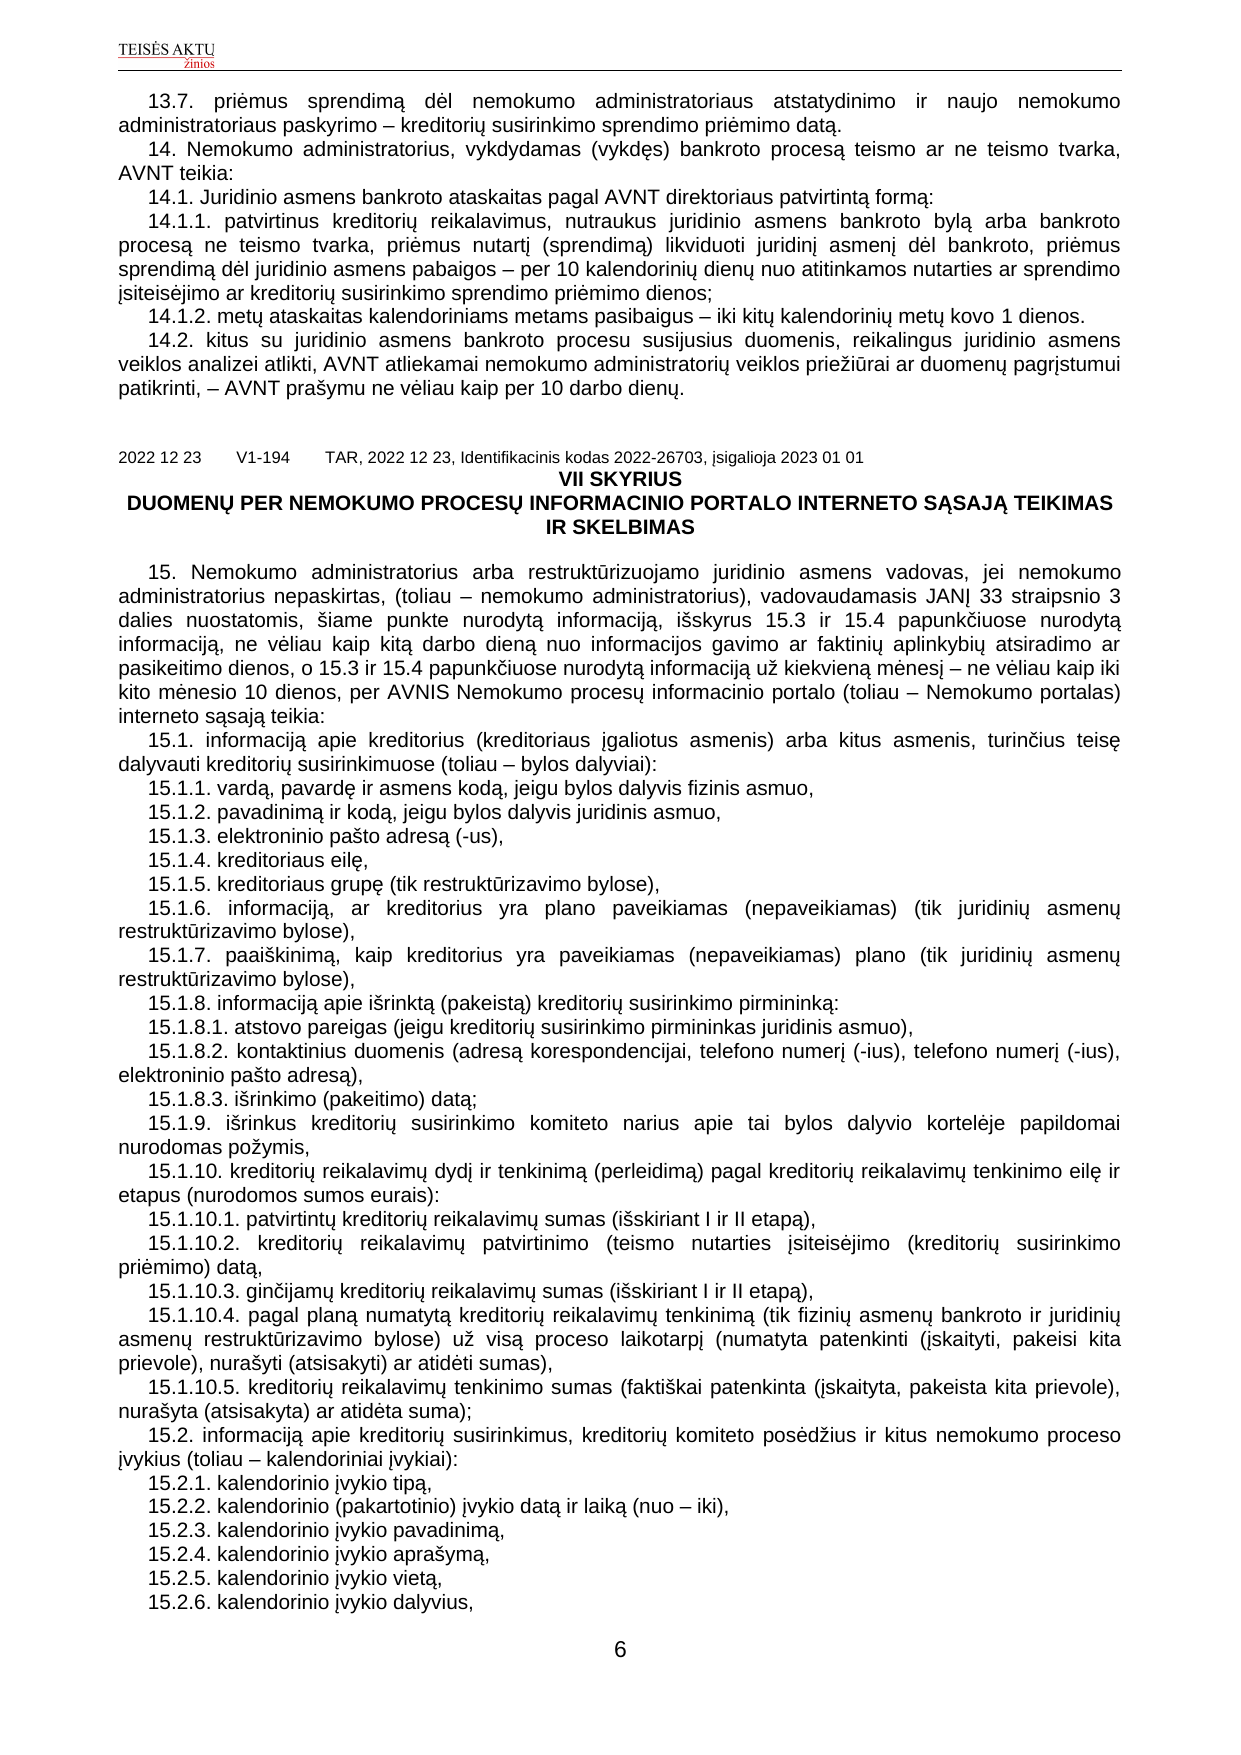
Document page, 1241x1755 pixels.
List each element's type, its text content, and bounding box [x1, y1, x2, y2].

text 15.1.8. informaciją apie išrinktą (pakeistą) kreditorių susirinkimo pirmininką: [118, 991, 1122, 1015]
text 15.1.1. vardą, pavardę ir asmens kodą, jeigu bylos dalyvis fizinis asmuo, [118, 776, 1122, 799]
text 15.1.4. kreditoriaus eilę, [118, 847, 1122, 871]
text VII SKYRIUS DUOMENŲ PER NEMOKUMO PROCESŲ INFORMACINIO PORTALO INTERNETO SĄSAJĄ TEIKIMAS IR SKELBIMAS [118, 467, 1122, 539]
text 15.1.2. pavadinimą ir kodą, jeigu bylos dalyvis juridinis asmuo, [118, 799, 1122, 823]
text 14.1. Juridinio asmens bankroto ataskaitas pagal AVNT direktoriaus patvirtintą formą: [118, 184, 1122, 208]
text 2022 12 23 V1-194 TAR, 2022 12 23, Identifikacinis kodas 2022-26703, įsigalioja 2023 01 01 [118, 448, 1122, 467]
text 15.2.3. kalendorinio įvykio pavadinimą, [118, 1518, 1122, 1542]
text 14.2. kitus su juridinio asmens bankroto procesu susijusius duomenis, reikalingus juridinio asmens veiklos analizei atlikti, AVNT atliekamai nemokumo administratorių veiklos priežiūrai ar duomenų pagrįstumui patikrinti, – AVNT prašymu ne vėliau kaip per 10 darbo dienų. [118, 328, 1122, 400]
text 15.1.6. informaciją, ar kreditorius yra plano paveikiamas (nepaveikiamas) (tik juridinių asmenų restruktūrizavimo bylose), [118, 895, 1122, 943]
text 14.1.2. metų ataskaitas kalendoriniams metams pasibaigus – iki kitų kalendorinių metų kovo 1 dienos. [118, 304, 1122, 328]
text 15.1.3. elektroninio pašto adresą (-us), [118, 823, 1122, 847]
text 15.2.6. kalendorinio įvykio dalyvius, [118, 1590, 1122, 1614]
text 15.1.9. išrinkus kreditorių susirinkimo komiteto narius apie tai bylos dalyvio kortelėje papildomai nurodomas požymis, [118, 1111, 1122, 1159]
text 15.1.8.3. išrinkimo (pakeitimo) datą; [118, 1087, 1122, 1111]
text 15.1.8.2. kontaktinius duomenis (adresą korespondencijai, telefono numerį (-ius), telefono numerį (-ius), elektroninio pašto adresą), [118, 1039, 1122, 1087]
text 15.1.10.2. kreditorių reikalavimų patvirtinimo (teismo nutarties įsiteisėjimo (kreditorių susirinkimo priėmimo) datą, [118, 1231, 1122, 1279]
text 15.1.10.4. pagal planą numatytą kreditorių reikalavimų tenkinimą (tik fizinių asmenų bankroto ir juridinių asmenų restruktūrizavimo bylose) už visą proceso laikotarpį (numatyta patenkinti (įskaityti, pakeisi kita prievole), nurašyti (atsisakyti) ar atidėti sumas), [118, 1303, 1122, 1374]
text 13.7. priėmus sprendimą dėl nemokumo administratoriaus atstatydinimo ir naujo nemokumo administratoriaus paskyrimo – kreditorių susirinkimo sprendimo priėmimo datą. [118, 89, 1122, 137]
text 15.2.1. kalendorinio įvykio tipą, [118, 1470, 1122, 1494]
text 15.1.5. kreditoriaus grupę (tik restruktūrizavimo bylose), [118, 871, 1122, 895]
text 15.2.4. kalendorinio įvykio aprašymą, [118, 1542, 1122, 1566]
text 15.2.2. kalendorinio (pakartotinio) įvykio datą ir laiką (nuo – iki), [118, 1494, 1122, 1518]
text 15.2. informaciją apie kreditorių susirinkimus, kreditorių komiteto posėdžius ir kitus nemokumo proceso įvykius (toliau – kalendoriniai įvykiai): [118, 1422, 1122, 1470]
text 15.1. informaciją apie kreditorius (kreditoriaus įgaliotus asmenis) arba kitus asmenis, turinčius teisę dalyvauti kreditorių susirinkimuose (toliau – bylos dalyviai): [118, 728, 1122, 776]
text 15.1.10. kreditorių reikalavimų dydį ir tenkinimą (perleidimą) pagal kreditorių reikalavimų tenkinimo eilę ir etapus (nurodomos sumos eurais): [118, 1159, 1122, 1207]
text 15. Nemokumo administratorius arba restruktūrizuojamo juridinio asmens vadovas, jei nemokumo administratorius nepaskirtas, (toliau – nemokumo administratorius), vadovaudamasis JANĮ 33 straipsnio 3 dalies nuostatomis, šiame punkte nurodytą informaciją, išskyrus 15.3 ir 15.4 papunkčiuose nurodytą informaciją, ne vėliau kaip kitą darbo dieną nuo informacijos gavimo ar faktinių aplinkybių atsiradimo ar pasikeitimo dienos, o 15.3 ir 15.4 papunkčiuose nurodytą informaciją už kiekvieną mėnesį – ne vėliau kaip iki kito mėnesio 10 dienos, per AVNIS Nemokumo procesų informacinio portalo (toliau – Nemokumo portalas) interneto sąsają teikia: [118, 560, 1122, 728]
text 15.1.7. paaiškinimą, kaip kreditorius yra paveikiamas (nepaveikiamas) plano (tik juridinių asmenų restruktūrizavimo bylose), [118, 943, 1122, 991]
text 15.1.10.3. ginčijamų kreditorių reikalavimų sumas (išskiriant I ir II etapą), [118, 1279, 1122, 1303]
text 14.1.1. patvirtinus kreditorių reikalavimus, nutraukus juridinio asmens bankroto bylą arba bankroto procesą ne teismo tvarka, priėmus nutartį (sprendimą) likviduoti juridinį asmenį dėl bankroto, priėmus sprendimą dėl juridinio asmens pabaigos – per 10 kalendorinių dienų nuo atitinkamos nutarties ar sprendimo įsiteisėjimo ar kreditorių susirinkimo sprendimo priėmimo dienos; [118, 208, 1122, 304]
text 15.1.10.5. kreditorių reikalavimų tenkinimo sumas (faktiškai patenkinta (įskaityta, pakeista kita prievole), nurašyta (atsisakyta) ar atidėta suma); [118, 1374, 1122, 1422]
text 14. Nemokumo administratorius, vykdydamas (vykdęs) bankroto procesą teismo ar ne teismo tvarka, AVNT teikia: [118, 137, 1122, 184]
text 15.2.5. kalendorinio įvykio vietą, [118, 1566, 1122, 1590]
text 15.1.8.1. atstovo pareigas (jeigu kreditorių susirinkimo pirmininkas juridinis asmuo), [118, 1015, 1122, 1039]
text 15.1.10.1. patvirtintų kreditorių reikalavimų sumas (išskiriant I ir II etapą), [118, 1207, 1122, 1231]
